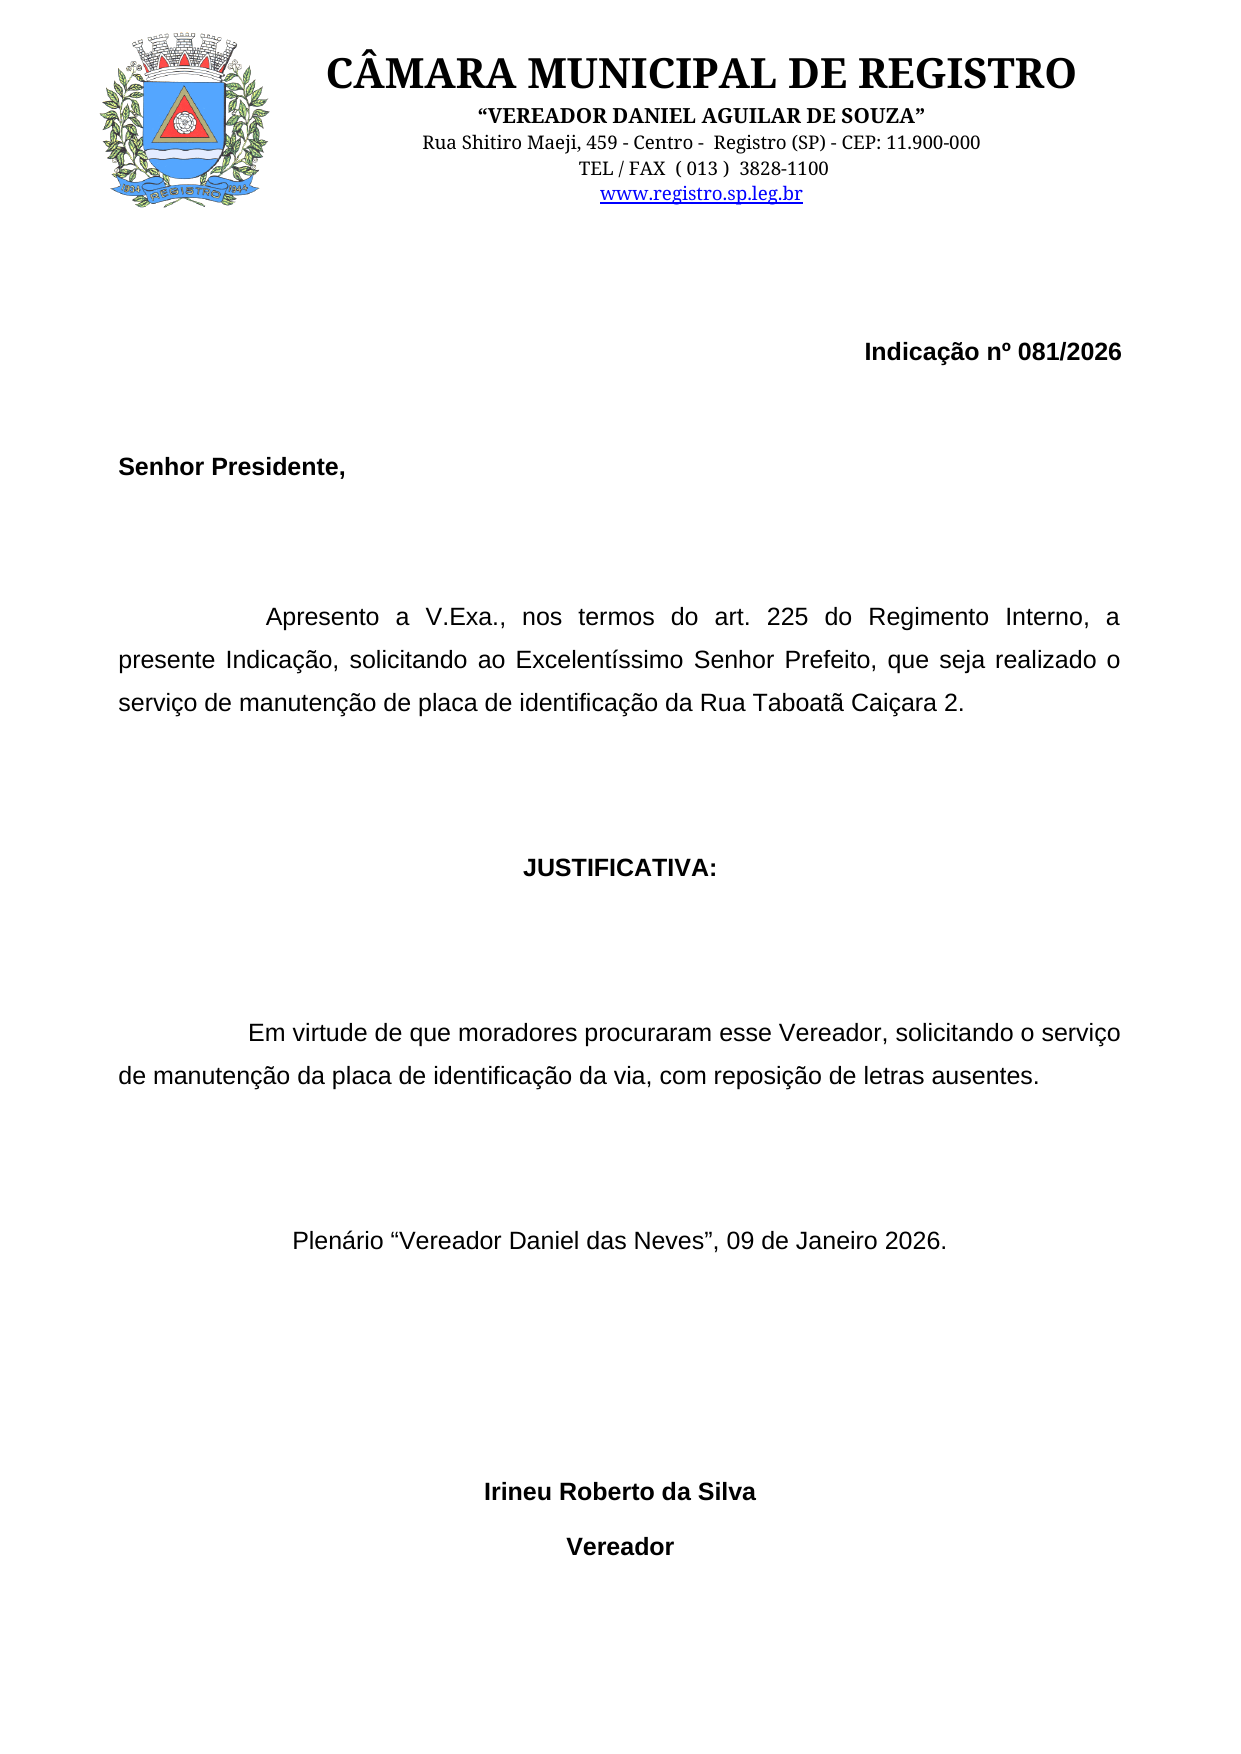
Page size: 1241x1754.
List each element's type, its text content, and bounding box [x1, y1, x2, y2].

text Em virtude de que moradores procuraram esse Vereador, solicitando o serviço de manutenção da placa de identificação da via, com reposição de letras ausentes. [118, 1018, 1122, 1090]
text Vereador [118, 1532, 1122, 1561]
text JUSTIFICATIVA: [118, 853, 1122, 882]
text Apresento a V.Exa., nos termos do art. 225 do Regimento Interno, a presente Indicação, solicitando ao Excelentíssimo Senhor Prefeito, que seja realizado o serviço de manutenção de placa de identificação da Rua Taboatã Caiçara 2. [118, 602, 1122, 717]
text Irineu Roberto da Silva [118, 1477, 1122, 1506]
text Senhor Presidente, [118, 452, 1122, 481]
text Indicação nº 081/2026 [118, 337, 1122, 366]
text Plenário “Vereador Daniel das Neves”, 09 de Janeiro 2026. [118, 1226, 1122, 1255]
